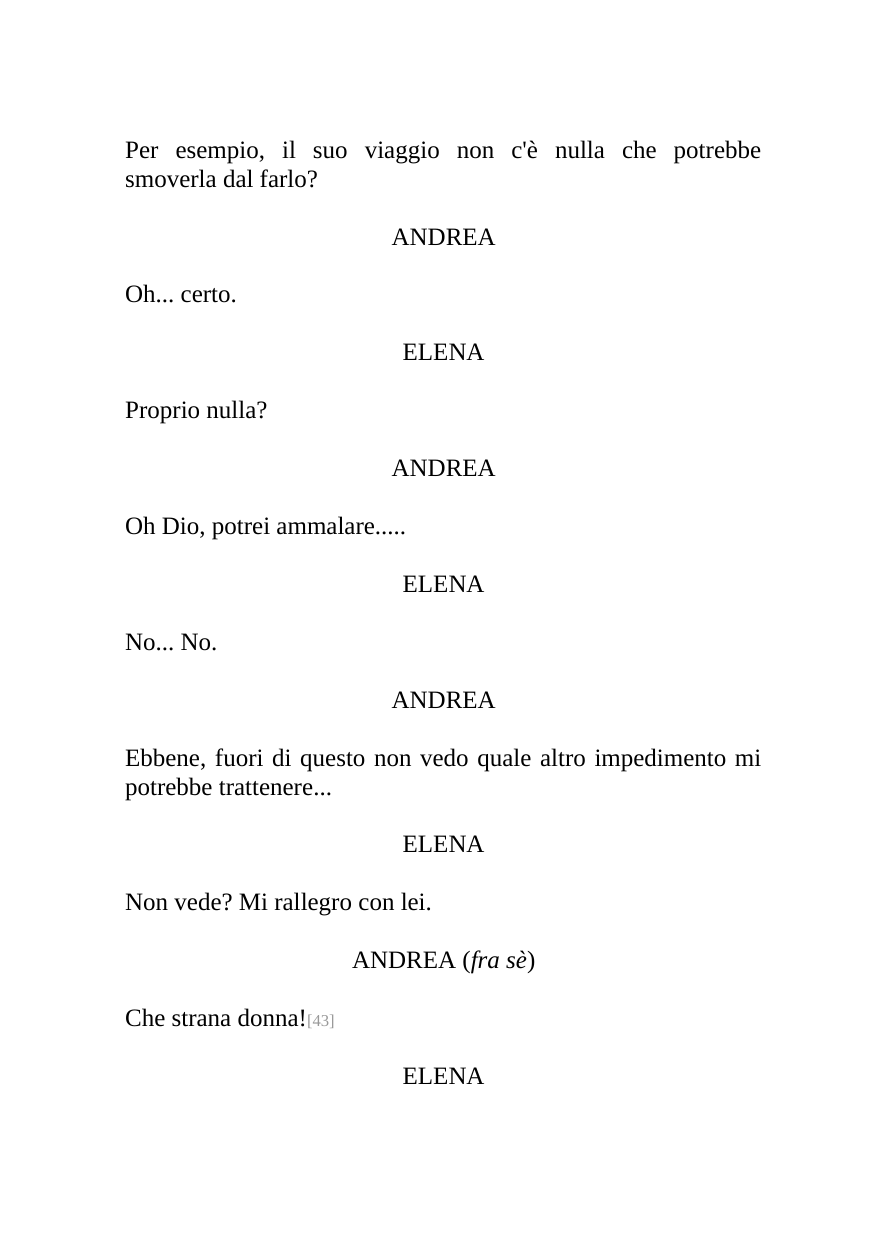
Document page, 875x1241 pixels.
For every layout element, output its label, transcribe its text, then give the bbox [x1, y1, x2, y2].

text ELENA [125, 829, 762, 858]
text Oh Dio, potrei ammalare..... [125, 511, 762, 540]
text ELENA [125, 1061, 762, 1090]
text No... No. [125, 627, 762, 656]
text ELENA [125, 337, 762, 366]
text Non vede? Mi rallegro con lei. [125, 887, 762, 916]
text ANDREA [125, 222, 762, 250]
text Oh... certo. [125, 279, 762, 308]
text Proprio nulla? [125, 395, 762, 424]
text Ebbene, fuori di questo non vedo quale altro impedimento mi potrebbe trattenere... [125, 743, 762, 800]
text ANDREA [125, 453, 762, 482]
text Che strana donna![43] [125, 1003, 762, 1032]
text ANDREA [125, 685, 762, 714]
text ELENA [125, 569, 762, 598]
text ANDREA (fra sè) [125, 945, 762, 974]
text Per esempio, il suo viaggio non c'è nulla che potrebbe smoverla dal farlo? [125, 135, 762, 192]
